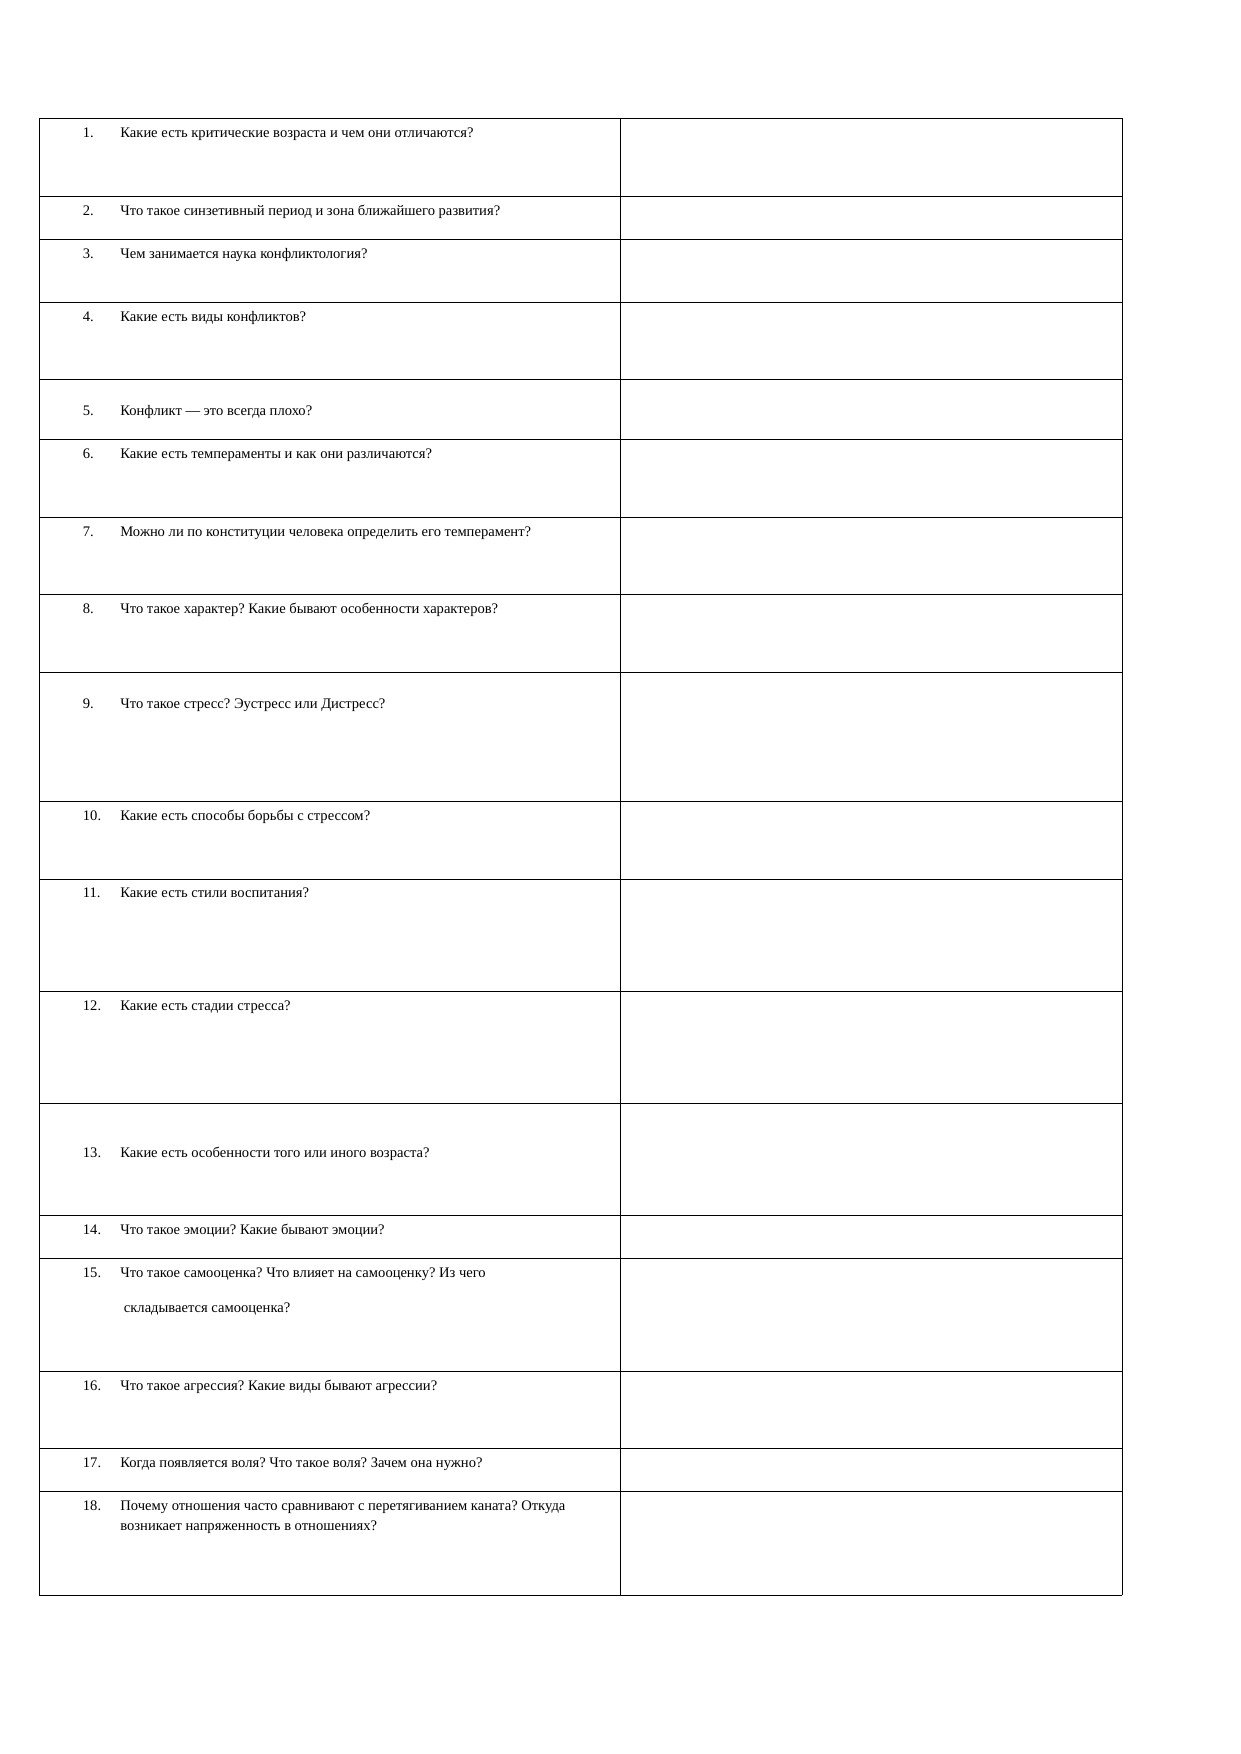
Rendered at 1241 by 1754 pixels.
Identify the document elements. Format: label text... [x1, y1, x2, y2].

table_cell [621, 802, 1122, 878]
table_cell [621, 595, 1122, 672]
table_cell Какие есть особенности того или иного возраста? [40, 1104, 620, 1215]
table_cell [621, 1216, 1122, 1258]
table_cell Какие есть способы борьбы с стрессом? [40, 802, 620, 878]
table_cell Что такое характер? Какие бывают особенности характеров? [40, 595, 620, 672]
table_cell Что такое агрессия? Какие виды бывают агрессии? [40, 1372, 620, 1448]
table_cell [621, 440, 1122, 517]
table_cell [621, 518, 1122, 594]
table_cell Какие есть темпераменты и как они различаются? [40, 440, 620, 517]
table_cell Почему отношения часто сравнивают с перетягиванием каната? Откуда возникает напряженность в отношениях? [40, 1492, 620, 1595]
table_cell [621, 880, 1122, 991]
table_header Какие есть критические возраста и чем они отличаются? [40, 119, 620, 196]
table_cell [621, 1449, 1122, 1491]
table_cell Чем занимается наука конфликтология? [40, 240, 620, 302]
table_header [621, 119, 1122, 196]
table_cell [621, 1492, 1122, 1595]
table_cell Какие есть стадии стресса? [40, 992, 620, 1103]
table_cell Что такое синзетивный период и зона ближайшего развития? [40, 197, 620, 239]
table_cell Можно ли по конституции человека определить его темперамент? [40, 518, 620, 594]
table_cell Что такое эмоции? Какие бывают эмоции? [40, 1216, 620, 1258]
table_cell [621, 1104, 1122, 1215]
table_cell [621, 197, 1122, 239]
table_cell Что такое самооценка? Что влияет на самооценку? Из чего складывается самооценка? [40, 1259, 620, 1371]
table_cell [621, 303, 1122, 379]
table_cell Конфликт — это всегда плохо? [40, 380, 620, 439]
table_cell Какие есть виды конфликтов? [40, 303, 620, 379]
table_cell Что такое стресс? Эустресс или Дистресс? [40, 673, 620, 801]
table_cell Когда появляется воля? Что такое воля? Зачем она нужно? [40, 1449, 620, 1491]
table_cell [621, 240, 1122, 302]
table_cell [621, 992, 1122, 1103]
table_cell [621, 1372, 1122, 1448]
table_cell Какие есть стили воспитания? [40, 880, 620, 991]
table_cell [621, 380, 1122, 439]
table_cell [621, 1259, 1122, 1371]
table_cell [621, 673, 1122, 801]
